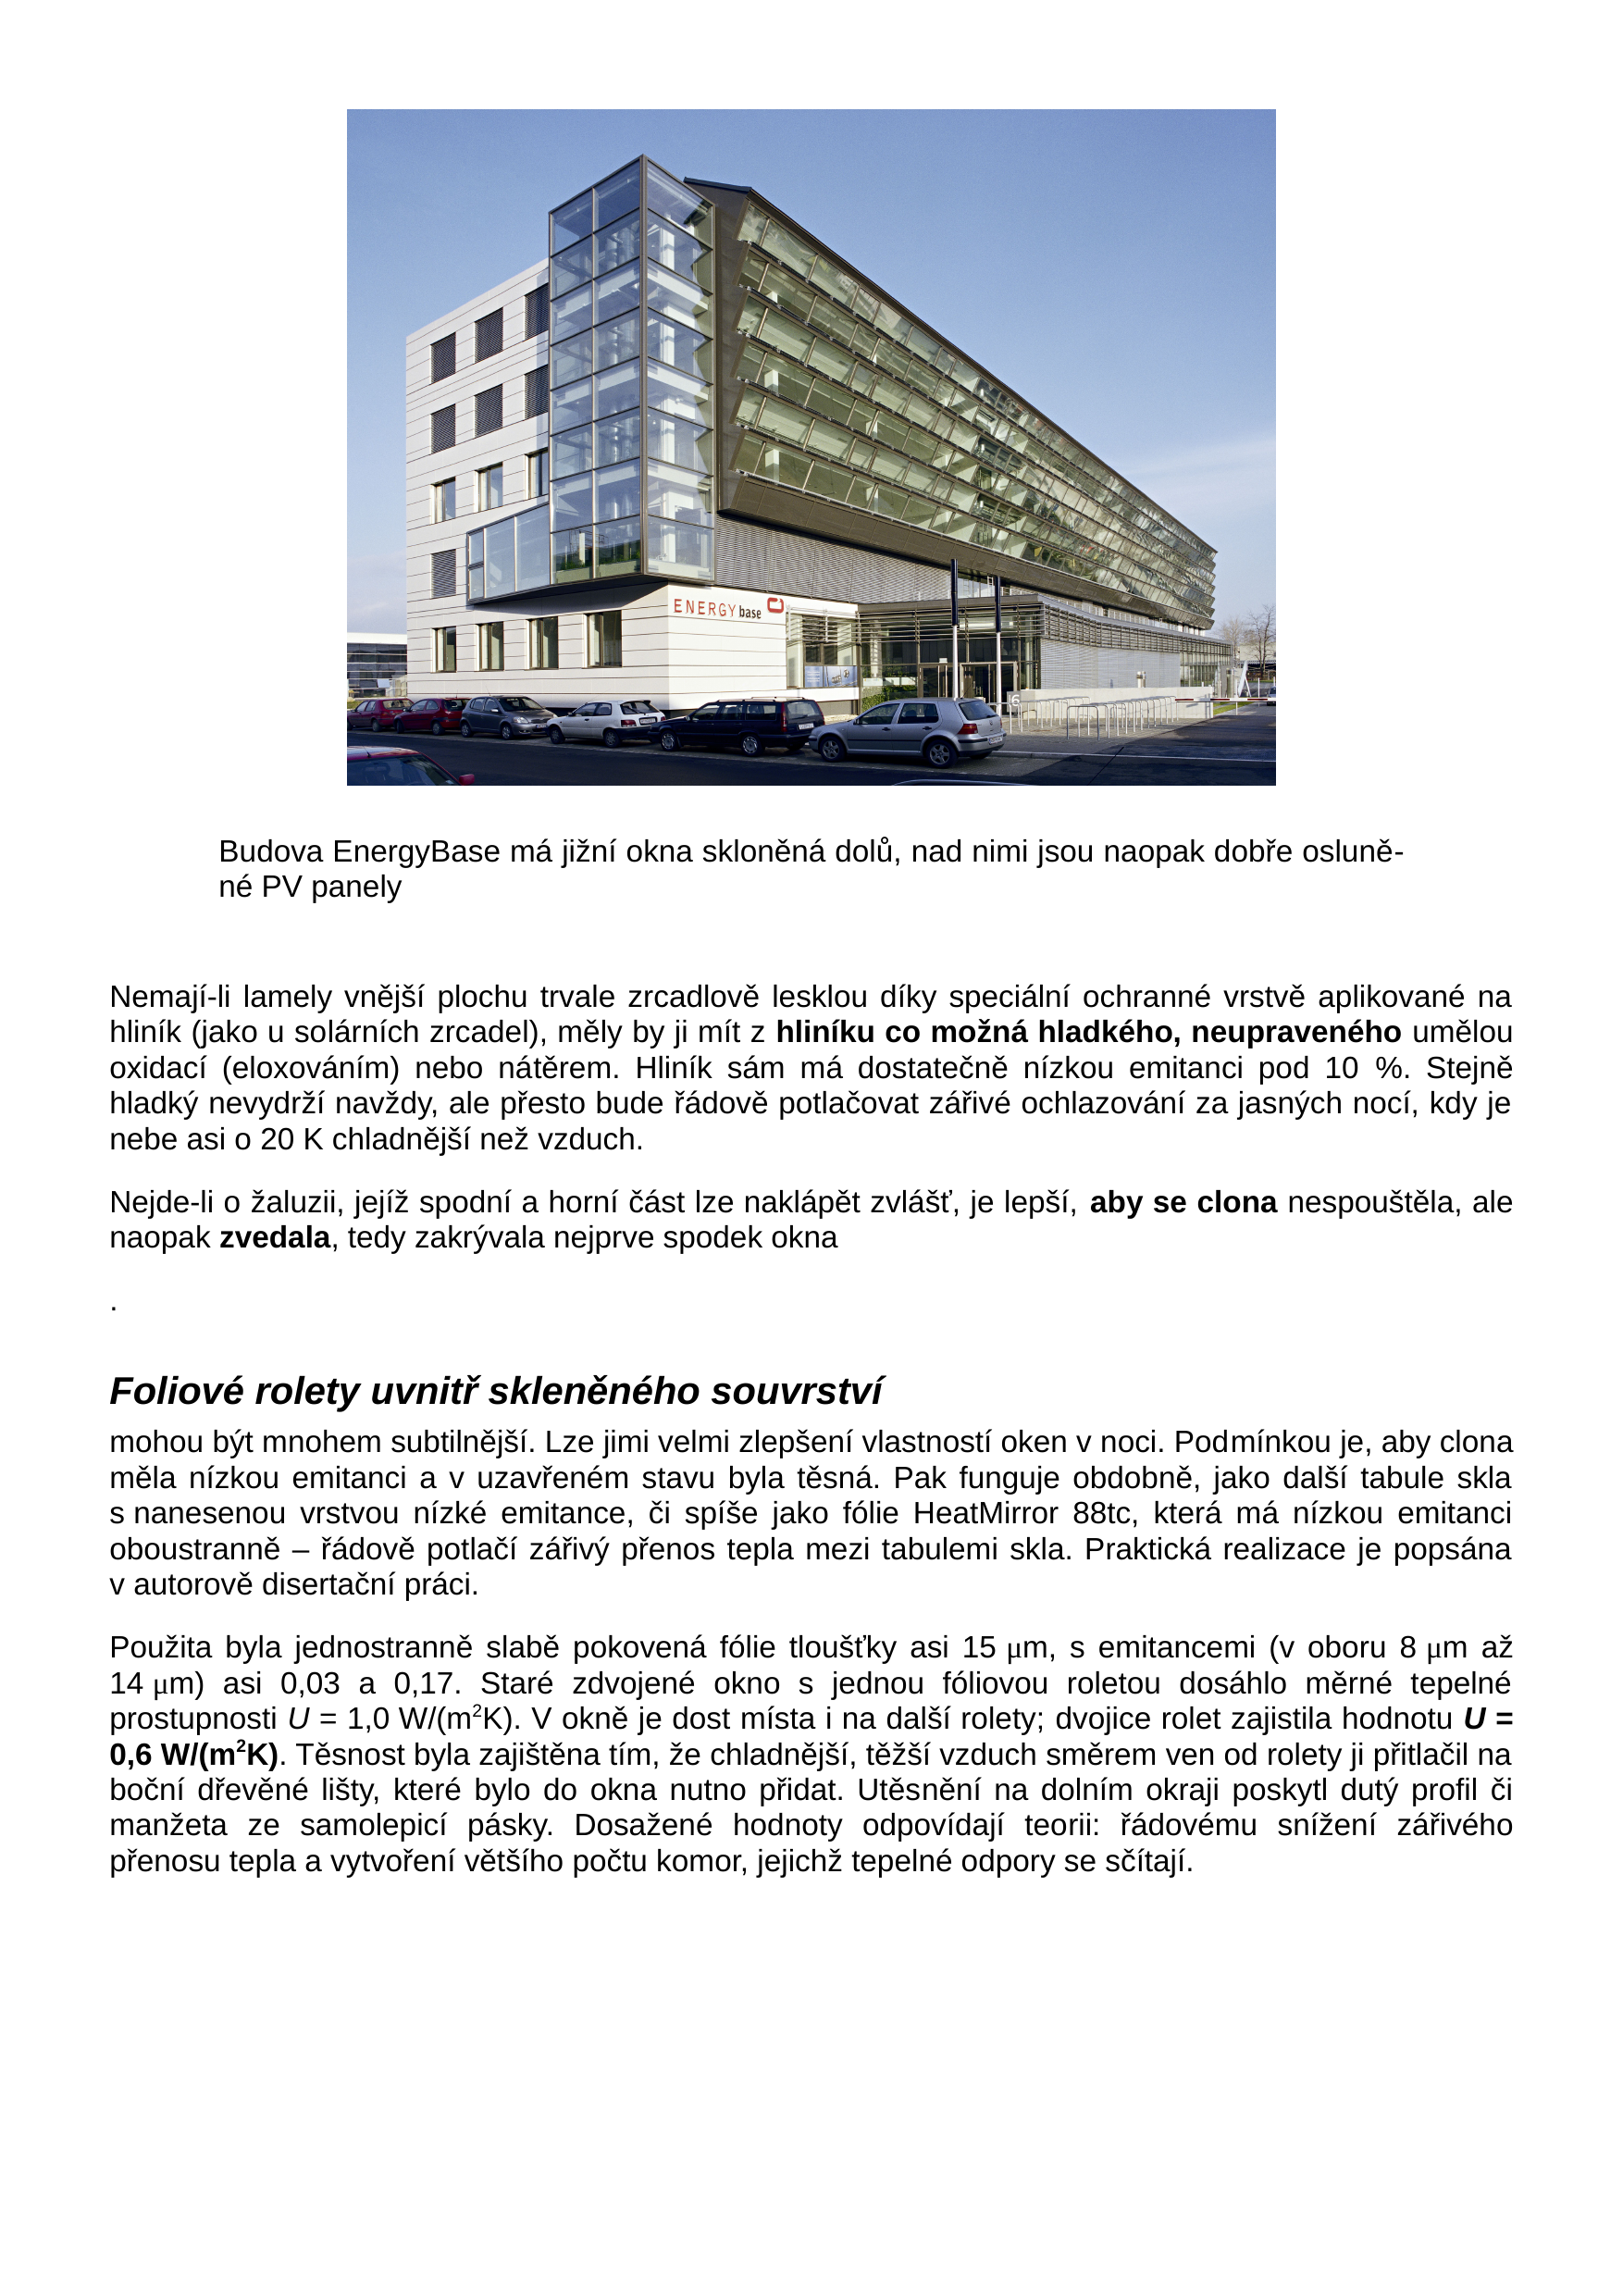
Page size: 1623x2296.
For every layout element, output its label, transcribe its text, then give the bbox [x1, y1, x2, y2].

text Použita byla jednostranně slabě pokovená fólie tloušťky asi 15 μm, s emitancemi (v oboru 8 μm až 14 μm) asi 0,03 a 0,17. Staré zdvojené okno s jednou fóliovou roletou dosáhlo měrné tepelné prostupnosti U = 1,0 W/(m2K). V okně je dost místa i na další rolety; dvojice rolet zajistila hodnotu U = 0,6 W/(m2K). Těsnost byla zajištěna tím, že chladnější, těžší vzduch směrem ven od rolety ji přitlačil na boční dřevě­né lišty, které bylo do okna nutno přidat. Utěs­nění na dolním okraji poskytl dutý profil či manžeta ze samolepicí pásky. Dosažené hodnoty odpovídají teo­rii: řádovému snížení zářivého přenosu tepla a vy­tvoření většího počtu komor, jejichž tepelné odpory se sčítají. [109, 1629, 1514, 1878]
text Nejde-li o žaluzii, jejíž spodní a horní část lze naklápět zvlášť, je lepší, aby se clona nespouštěla, ale naopak zveda­la, tedy zakrývala nejprve spodek okna [109, 1184, 1514, 1255]
text Budova EnergyBase má jižní okna skloněná dolů, nad nimi jsou naopak dobře osluně­né PV panely [218, 833, 1405, 904]
text Nemají-li lamely vnější plochu trvale zrcadlově lesklou díky speciální ochranné vrstvě aplikované na hliník (jako u so­lárních zrcadel), měly by ji mít z hliníku co možná hladkého, neupraveného umělou oxidací (eloxováním) nebo ná­těrem. Hliník sám má dostatečně nízkou emitanci pod 10 %. Stejně hladký nevydrží navždy, ale přesto bude řádově potlačovat zářivé ochlazování za jasných nocí, kdy je nebe asi o 20 K chladnější než vzduch. [109, 978, 1514, 1156]
text . [109, 1282, 1514, 1317]
subtitle Foliové rolety uvnitř skleněného souvrství [109, 1368, 1514, 1412]
picture [347, 109, 1276, 786]
text mohou být mnohem subtilnější. Lze jimi velmi zlepšení vlastností oken v noci. Pod­mínkou je, aby clona měla nízkou emitanci a v uzavřeném stavu byla těsná. Pak funguje obdobně, jako další tabule skla s nanesenou vrstvou nízké emitance, či spíše jako fólie HeatMirror 88tc, která má nízkou emitanci obou­stranně – řádově potlačí zářivý přenos tepla mezi tabulemi skla. Praktická realizace je popsána v auto­rově disertační práci. [109, 1423, 1514, 1602]
